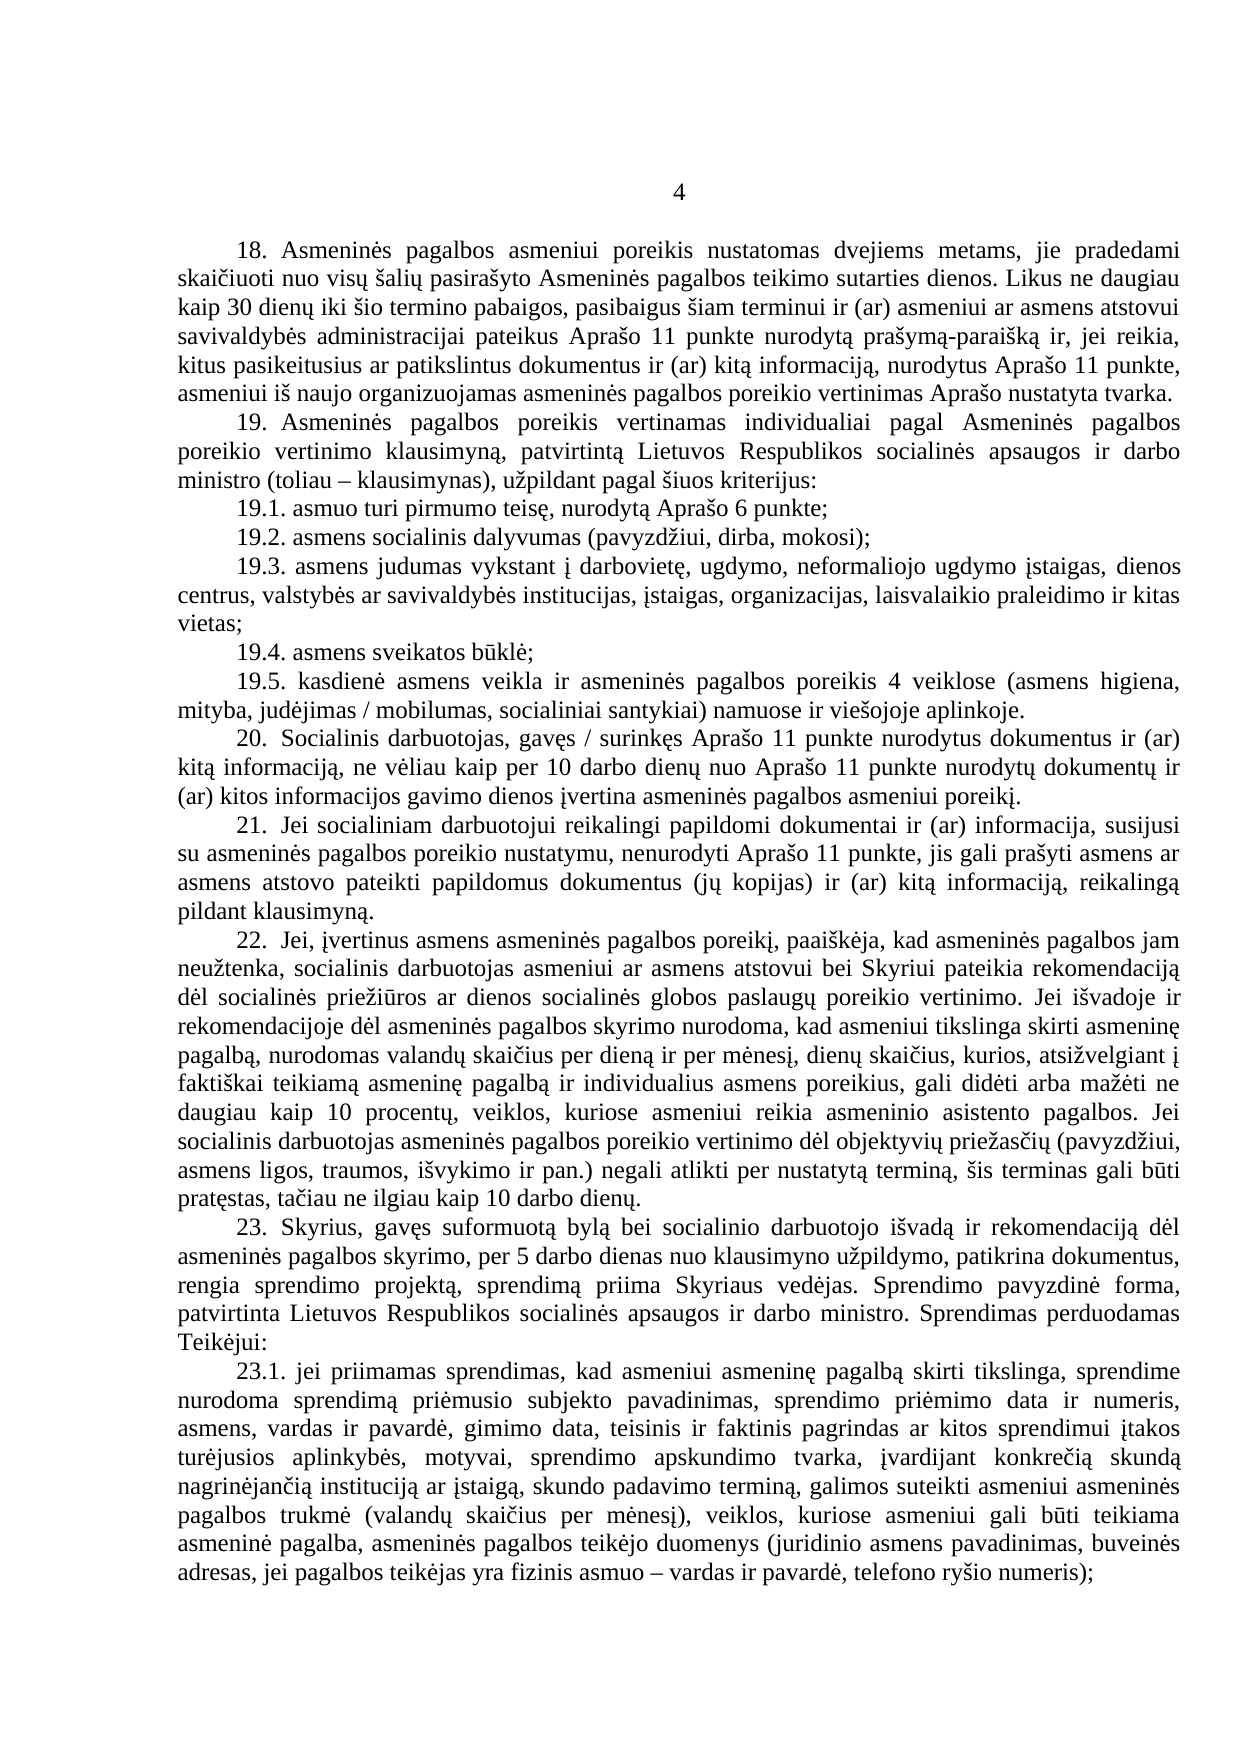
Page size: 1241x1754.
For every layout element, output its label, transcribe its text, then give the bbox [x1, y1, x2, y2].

text 19.1. asmuo turi pirmumo teisę, nurodytą Aprašo 6 punkte; [177, 493, 1181, 522]
text 19.4. asmens sveikatos būklė; [177, 637, 1181, 666]
text 21. Jei socialiniam darbuotojui reikalingi papildomi dokumentai ir (ar) informacija, susijusi su asmeninės pagalbos poreikio nustatymu, nenurodyti Aprašo 11 punkte, jis gali prašyti asmens ar asmens atstovo pateikti papildomus dokumentus (jų kopijas) ir (ar) kitą informaciją, reikalingą pildant klausimyną. [177, 810, 1181, 925]
text 18. Asmeninės pagalbos asmeniui poreikis nustatomas dvejiems metams, jie pradedami skaičiuoti nuo visų šalių pasirašyto Asmeninės pagalbos teikimo sutarties dienos. Likus ne daugiau kaip 30 dienų iki šio termino pabaigos, pasibaigus šiam terminui ir (ar) asmeniui ar asmens atstovui savivaldybės administracijai pateikus Aprašo 11 punkte nurodytą prašymą-paraišką ir, jei reikia, kitus pasikeitusius ar patikslintus dokumentus ir (ar) kitą informaciją, nurodytus Aprašo 11 punkte, asmeniui iš naujo organizuojamas asmeninės pagalbos poreikio vertinimas Aprašo nustatyta tvarka. [177, 235, 1181, 407]
text 19. Asmeninės pagalbos poreikis vertinamas individualiai pagal Asmeninės pagalbos poreikio vertinimo klausimyną, patvirtintą Lietuvos Respublikos socialinės apsaugos ir darbo ministro (toliau – klausimynas), užpildant pagal šiuos kriterijus: [177, 407, 1181, 493]
text 19.3. asmens judumas vykstant į darbovietę, ugdymo, neformaliojo ugdymo įstaigas, dienos centrus, valstybės ar savivaldybės institucijas, įstaigas, organizacijas, laisvalaikio praleidimo ir kitas vietas; [177, 551, 1181, 637]
text 20. Socialinis darbuotojas, gavęs / surinkęs Aprašo 11 punkte nurodytus dokumentus ir (ar) kitą informaciją, ne vėliau kaip per 10 darbo dienų nuo Aprašo 11 punkte nurodytų dokumentų ir (ar) kitos informacijos gavimo dienos įvertina asmeninės pagalbos asmeniui poreikį. [177, 723, 1181, 810]
text 22. Jei, įvertinus asmens asmeninės pagalbos poreikį, paaiškėja, kad asmeninės pagalbos jam neužtenka, socialinis darbuotojas asmeniui ar asmens atstovui bei Skyriui pateikia rekomendaciją dėl socialinės priežiūros ar dienos socialinės globos paslaugų poreikio vertinimo. Jei išvadoje ir rekomendacijoje dėl asmeninės pagalbos skyrimo nurodoma, kad asmeniui tikslinga skirti asmeninę pagalbą, nurodomas valandų skaičius per dieną ir per mėnesį, dienų skaičius, kurios, atsižvelgiant į faktiškai teikiamą asmeninę pagalbą ir individualius asmens poreikius, gali didėti arba mažėti ne daugiau kaip 10 procentų, veiklos, kuriose asmeniui reikia asmeninio asistento pagalbos. Jei socialinis darbuotojas asmeninės pagalbos poreikio vertinimo dėl objektyvių priežasčių (pavyzdžiui, asmens ligos, traumos, išvykimo ir pan.) negali atlikti per nustatytą terminą, šis terminas gali būti pratęstas, tačiau ne ilgiau kaip 10 darbo dienų. [177, 925, 1181, 1212]
text 19.2. asmens socialinis dalyvumas (pavyzdžiui, dirba, mokosi); [177, 522, 1181, 551]
text 19.5. kasdienė asmens veikla ir asmeninės pagalbos poreikis 4 veiklose (asmens higiena, mityba, judėjimas / mobilumas, socialiniai santykiai) namuose ir viešojoje aplinkoje. [177, 666, 1181, 723]
text 23. Skyrius, gavęs suformuotą bylą bei socialinio darbuotojo išvadą ir rekomendaciją dėl asmeninės pagalbos skyrimo, per 5 darbo dienas nuo klausimyno užpildymo, patikrina dokumentus, rengia sprendimo projektą, sprendimą priima Skyriaus vedėjas. Sprendimo pavyzdinė forma, patvirtinta Lietuvos Respublikos socialinės apsaugos ir darbo ministro. Sprendimas perduodamas Teikėjui: [177, 1212, 1181, 1356]
text 23.1. jei priimamas sprendimas, kad asmeniui asmeninę pagalbą skirti tikslinga, sprendime nurodoma sprendimą priėmusio subjekto pavadinimas, sprendimo priėmimo data ir numeris, asmens, vardas ir pavardė, gimimo data, teisinis ir faktinis pagrindas ar kitos sprendimui įtakos turėjusios aplinkybės, motyvai, sprendimo apskundimo tvarka, įvardijant konkrečią skundą nagrinėjančią instituciją ar įstaigą, skundo padavimo terminą, galimos suteikti asmeniui asmeninės pagalbos trukmė (valandų skaičius per mėnesį), veiklos, kuriose asmeniui gali būti teikiama asmeninė pagalba, asmeninės pagalbos teikėjo duomenys (juridinio asmens pavadinimas, buveinės adresas, jei pagalbos teikėjas yra fizinis asmuo – vardas ir pavardė, telefono ryšio numeris); [177, 1356, 1181, 1586]
